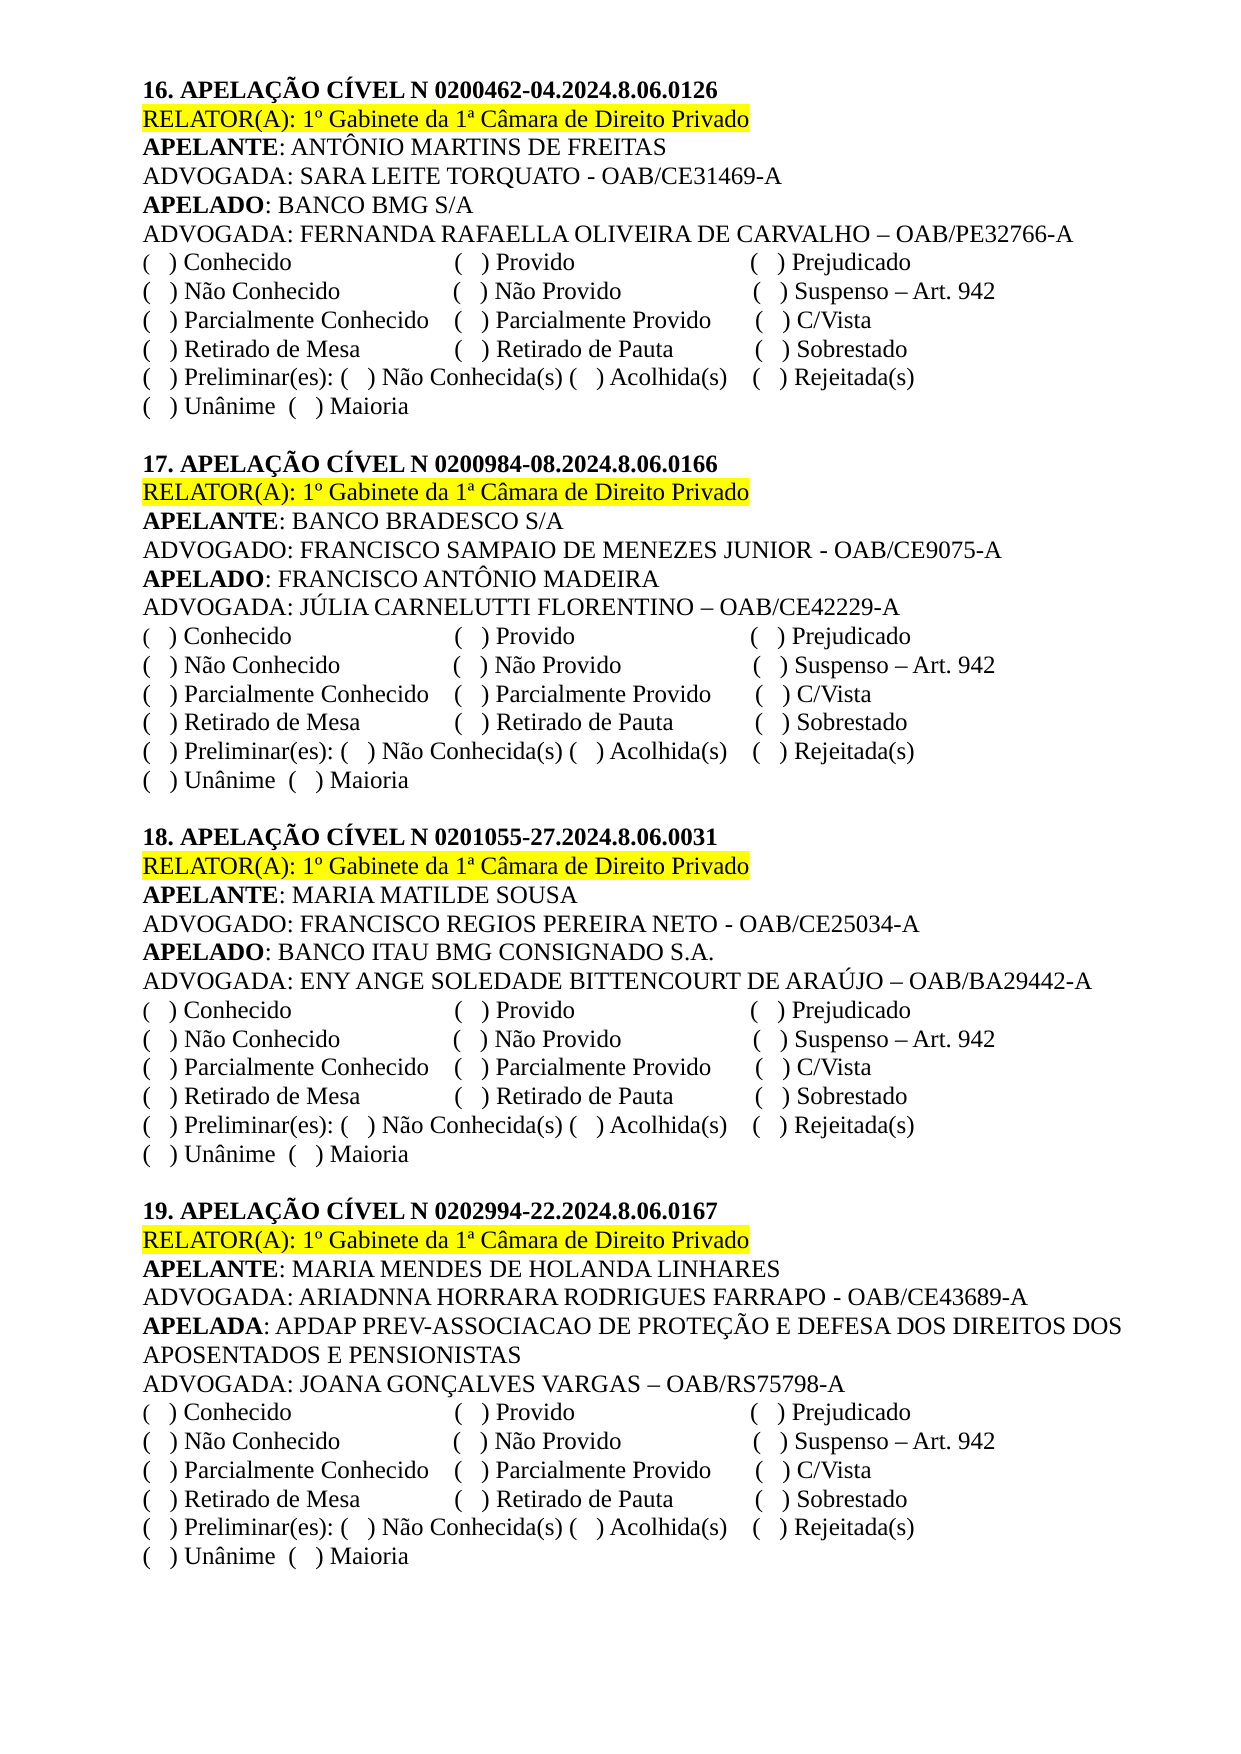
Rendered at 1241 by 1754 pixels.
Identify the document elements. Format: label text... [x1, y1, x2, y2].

text ( ) Não Conhecido ( ) Não Provido ( ) Suspenso – Art. 942 [142, 1024, 1141, 1052]
text ( ) Não Conhecido ( ) Não Provido ( ) Suspenso – Art. 942 [142, 276, 1141, 305]
text ( ) Retirado de Mesa ( ) Retirado de Pauta ( ) Sobrestado [142, 334, 1141, 362]
text ( ) Não Conhecido ( ) Não Provido ( ) Suspenso – Art. 942 [142, 1426, 1141, 1455]
text ( ) Preliminar(es): ( ) Não Conhecida(s) ( ) Acolhida(s) ( ) Rejeitada(s) [142, 1110, 1141, 1139]
text ( ) Preliminar(es): ( ) Não Conhecida(s) ( ) Acolhida(s) ( ) Rejeitada(s) [142, 362, 1141, 391]
text ( ) Conhecido ( ) Provido ( ) Prejudicado [142, 995, 1141, 1024]
text 16. APELAÇÃO CÍVEL N 0200462-04.2024.8.06.0126 RELATOR(A): 1º Gabinete da 1ª Câmara de Direito Privado APELANTE: ANTÔNIO MARTINS DE FREITAS ADVOGADA: SARA LEITE TORQUATO - OAB/CE31469-A APELADO: BANCO BMG S/A ADVOGADA: FERNANDA RAFAELLA OLIVEIRA DE CARVALHO – OAB/PE32766-A [142, 75, 1141, 247]
text ( ) Preliminar(es): ( ) Não Conhecida(s) ( ) Acolhida(s) ( ) Rejeitada(s) [142, 1512, 1141, 1541]
text ( ) Parcialmente Conhecido ( ) Parcialmente Provido ( ) C/Vista [142, 1455, 1141, 1484]
text ( ) Não Conhecido ( ) Não Provido ( ) Suspenso – Art. 942 [142, 650, 1141, 679]
text ( ) Retirado de Mesa ( ) Retirado de Pauta ( ) Sobrestado [142, 707, 1141, 736]
text ( ) Unânime ( ) Maioria 19. APELAÇÃO CÍVEL N 0202994-22.2024.8.06.0167 RELATOR(A): 1º Gabinete da 1ª Câmara de Direito Privado APELANTE: MARIA MENDES DE HOLANDA LINHARES ADVOGADA: ARIADNNA HORRARA RODRIGUES FARRAPO - OAB/CE43689-A APELADA: APDAP PREV-ASSOCIACAO DE PROTEÇÃO E DEFESA DOS DIREITOS DOS APOSENTADOS E PENSIONISTAS ADVOGADA: JOANA GONÇALVES VARGAS – OAB/RS75798-A [142, 1139, 1141, 1397]
text ( ) Retirado de Mesa ( ) Retirado de Pauta ( ) Sobrestado [142, 1081, 1141, 1110]
text ( ) Conhecido ( ) Provido ( ) Prejudicado [142, 1397, 1141, 1426]
text ( ) Parcialmente Conhecido ( ) Parcialmente Provido ( ) C/Vista [142, 305, 1141, 334]
text ( ) Preliminar(es): ( ) Não Conhecida(s) ( ) Acolhida(s) ( ) Rejeitada(s) [142, 736, 1141, 765]
text ( ) Conhecido ( ) Provido ( ) Prejudicado [142, 247, 1141, 276]
text ( ) Conhecido ( ) Provido ( ) Prejudicado [142, 621, 1141, 650]
text ( ) Unânime ( ) Maioria [142, 1541, 1141, 1627]
text ( ) Retirado de Mesa ( ) Retirado de Pauta ( ) Sobrestado [142, 1484, 1141, 1512]
text ( ) Parcialmente Conhecido ( ) Parcialmente Provido ( ) C/Vista [142, 679, 1141, 707]
text ( ) Unânime ( ) Maioria 18. APELAÇÃO CÍVEL N 0201055-27.2024.8.06.0031 RELATOR(A): 1º Gabinete da 1ª Câmara de Direito Privado APELANTE: MARIA MATILDE SOUSA ADVOGADO: FRANCISCO REGIOS PEREIRA NETO - OAB/CE25034-A APELADO: BANCO ITAU BMG CONSIGNADO S.A. ADVOGADA: ENY ANGE SOLEDADE BITTENCOURT DE ARAÚJO – OAB/BA29442-A [142, 765, 1141, 995]
text ( ) Parcialmente Conhecido ( ) Parcialmente Provido ( ) C/Vista [142, 1052, 1141, 1081]
text ( ) Unânime ( ) Maioria 17. APELAÇÃO CÍVEL N 0200984-08.2024.8.06.0166 RELATOR(A): 1º Gabinete da 1ª Câmara de Direito Privado APELANTE: BANCO BRADESCO S/A ADVOGADO: FRANCISCO SAMPAIO DE MENEZES JUNIOR - OAB/CE9075-A APELADO: FRANCISCO ANTÔNIO MADEIRA ADVOGADA: JÚLIA CARNELUTTI FLORENTINO – OAB/CE42229-A [142, 391, 1141, 621]
